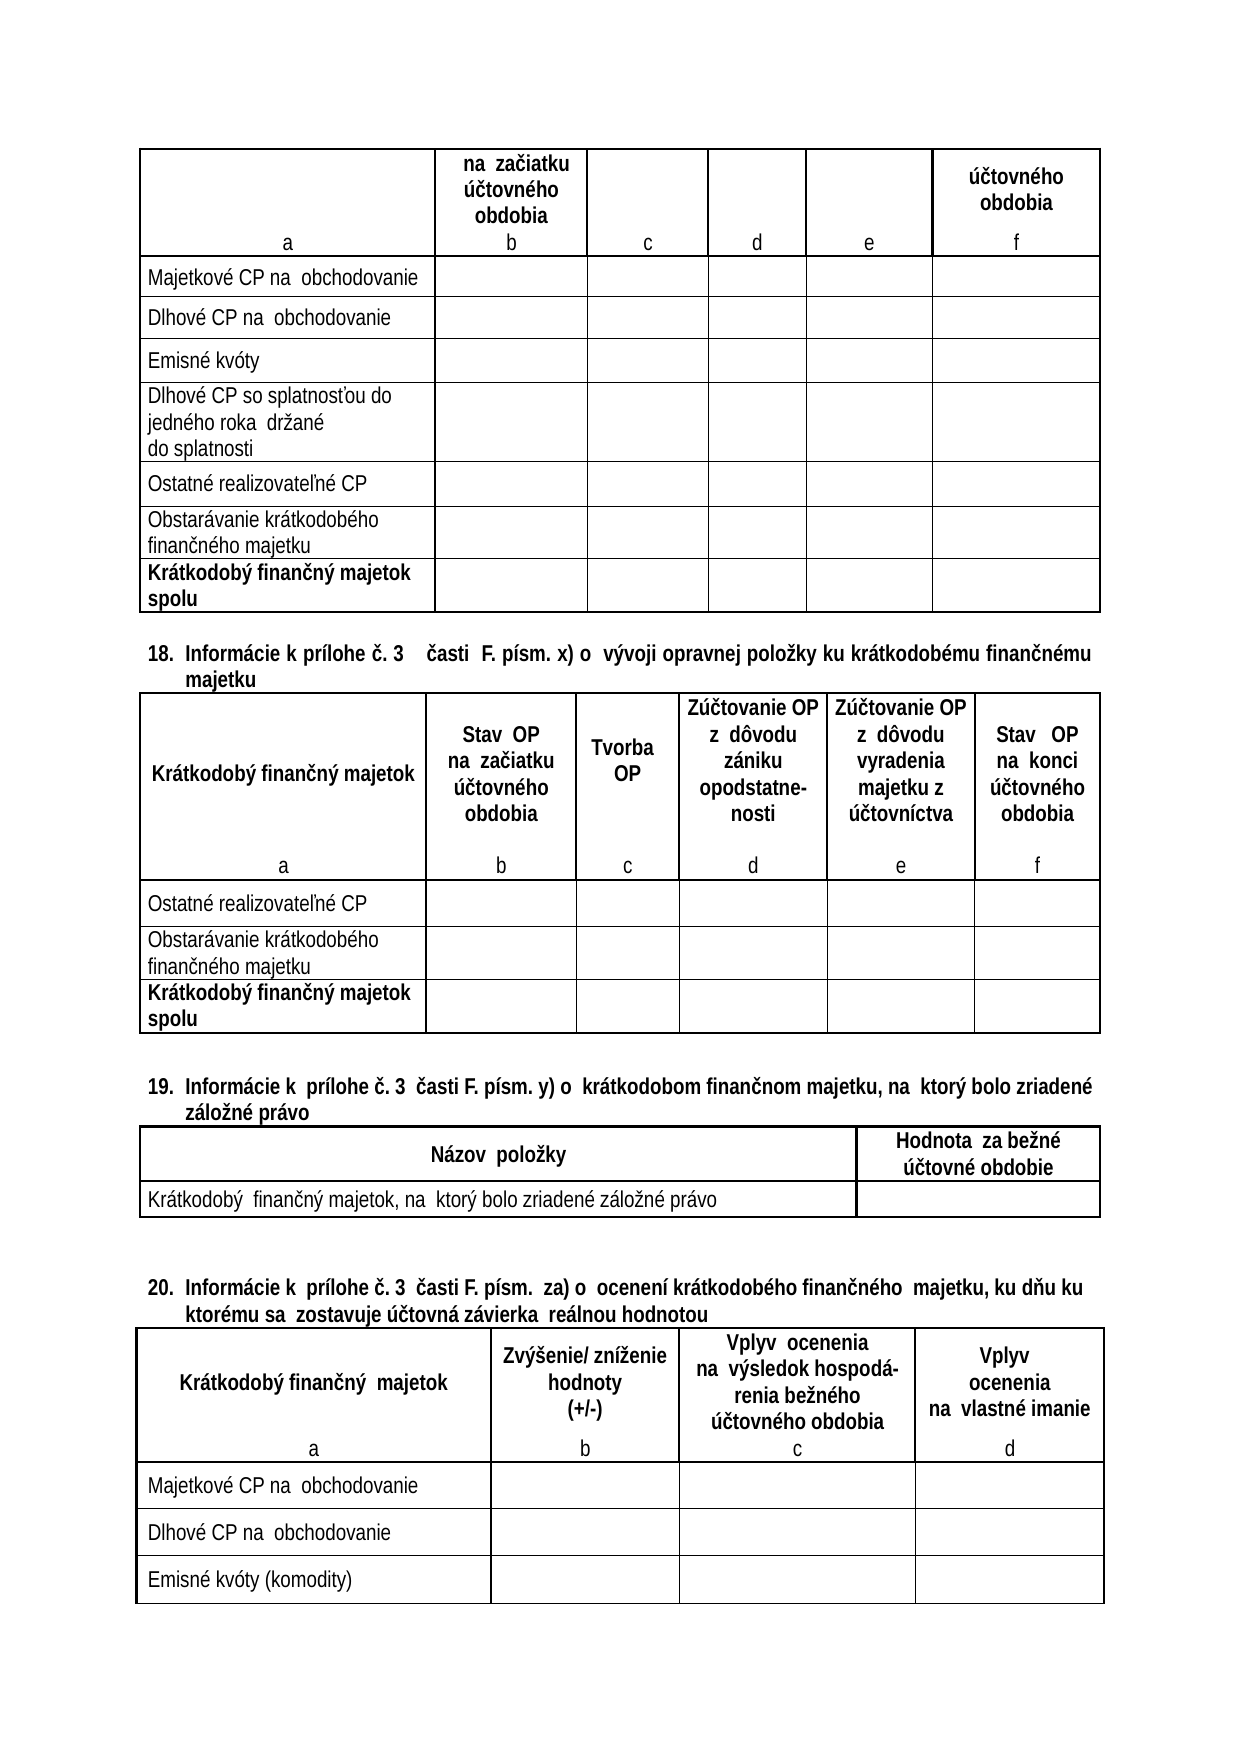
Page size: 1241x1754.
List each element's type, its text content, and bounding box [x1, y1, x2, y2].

table_cell f [976, 853, 1099, 879]
table_header Krátkodobý finančný majetok [138, 1329, 490, 1434]
table_cell [933, 559, 1099, 611]
table_cell c [680, 1435, 914, 1461]
table_cell [828, 927, 974, 979]
table_cell [577, 927, 679, 979]
table_cell [588, 339, 708, 382]
table_cell d [916, 1435, 1103, 1461]
table_cell Majetkové CP na obchodovanie [138, 1463, 490, 1508]
table_cell [916, 1509, 1103, 1555]
table_cell [807, 339, 932, 382]
table_cell [436, 507, 587, 558]
table_cell a [138, 1435, 490, 1461]
table_cell [933, 383, 1099, 461]
table_cell [427, 927, 576, 979]
table_cell [709, 507, 806, 558]
table_cell [858, 1182, 1099, 1216]
table_cell [436, 257, 587, 296]
table_cell [680, 927, 827, 979]
table_cell [588, 462, 708, 506]
table_cell [427, 980, 576, 1032]
table_cell [709, 257, 806, 296]
table_cell [588, 559, 708, 611]
table_cell [828, 980, 974, 1032]
table_cell [807, 559, 932, 611]
table_cell [577, 980, 679, 1032]
table_cell [807, 383, 932, 461]
table_cell [492, 1463, 679, 1508]
table_cell [680, 1509, 915, 1555]
table_cell e [807, 229, 931, 255]
table_header Tvorba OP [577, 694, 678, 852]
table_cell [709, 297, 806, 338]
table_cell [436, 462, 587, 506]
table_cell [975, 927, 1099, 979]
table_cell a [141, 229, 434, 255]
table_header Zvýšenie/ zníženie hodnoty (+/-) [492, 1329, 678, 1434]
table_cell e [828, 853, 974, 879]
table_cell [680, 881, 827, 926]
subtitle Informácie k prílohe č. 3 časti F. písm. y) o krátkodobom finančnom majetku, na ktorý bolo zriadené záložné právo [148, 1073, 1093, 1125]
table_cell Ostatné realizovateľné CP [141, 462, 434, 506]
table_cell Emisné kvóty [141, 339, 434, 382]
table_header Hodnota za bežné účtovné obdobie [858, 1128, 1099, 1180]
table_cell [933, 257, 1099, 296]
table_header Stav OP na začiatku účtovného obdobia [427, 694, 575, 852]
table_cell Dlhové CP na obchodovanie [141, 297, 434, 338]
table_cell [588, 257, 708, 296]
table_cell [436, 339, 587, 382]
table_cell Ostatné realizovateľné CP [141, 881, 425, 926]
table_cell [709, 462, 806, 506]
table_cell účtovného obdobia [934, 150, 1099, 229]
table_cell d [680, 853, 826, 879]
table_cell [680, 1556, 915, 1603]
table_cell [709, 150, 805, 229]
table_cell Krátkodobý finančný majetok spolu [141, 559, 434, 611]
table_cell [916, 1463, 1103, 1508]
table_cell [436, 559, 587, 611]
table_cell [588, 297, 708, 338]
table_cell [709, 559, 806, 611]
table_cell [807, 297, 932, 338]
table_cell [807, 462, 932, 506]
table_cell [680, 1463, 915, 1508]
table_cell [492, 1556, 679, 1603]
table_cell c [588, 229, 707, 255]
table_header Názov položky [141, 1128, 855, 1180]
table_header Stav OP na konci účtovného obdobia [976, 694, 1099, 852]
table_header Vplyv ocenenia na vlastné imanie [916, 1329, 1103, 1434]
table_cell [680, 980, 827, 1032]
table_header Vplyv ocenenia na výsledok hospodá-renia bežného účtovného obdobia [680, 1329, 914, 1434]
table_cell b [492, 1435, 678, 1461]
table_cell c [577, 853, 678, 879]
table_cell [436, 297, 587, 338]
table_cell Emisné kvóty (komodity) [138, 1556, 490, 1603]
table_cell [807, 257, 932, 296]
table_cell [975, 980, 1099, 1032]
table_header Zúčtovanie OP z dôvodu zániku opodstatne-nosti [680, 694, 826, 852]
subtitle Informácie k prílohe č. 3 časti F. písm. x) o vývoji opravnej položky ku krátkodobému finančnému majetku [148, 639, 1093, 692]
subtitle Informácie k prílohe č. 3 časti F. písm. za) o ocenení krátkodobého finančného majetku, ku dňu ku ktorému sa zostavuje účtovná závierka reálnou hodnotou [148, 1274, 1093, 1327]
table_cell Krátkodobý finančný majetok spolu [141, 980, 425, 1032]
table_cell [975, 881, 1099, 926]
table_cell d [709, 229, 805, 255]
table_cell [933, 339, 1099, 382]
table_cell [933, 462, 1099, 506]
table_cell b [427, 853, 575, 879]
table_cell Obstarávanie krátkodobého finančného majetku [141, 927, 425, 979]
table_cell [933, 507, 1099, 558]
table_cell [828, 881, 974, 926]
table_cell Krátkodobý finančný majetok, na ktorý bolo zriadené záložné právo [141, 1182, 855, 1216]
table_header Zúčtovanie OP z dôvodu vyradenia majetku z účtovníctva [828, 694, 974, 852]
table_cell [588, 383, 708, 461]
table_cell a [141, 853, 425, 879]
table_cell Majetkové CP na obchodovanie [141, 257, 434, 296]
table_cell [916, 1556, 1103, 1603]
table_cell [492, 1509, 679, 1555]
table_cell b [436, 229, 586, 255]
table_cell [436, 383, 587, 461]
table_cell [709, 339, 806, 382]
table_cell [588, 507, 708, 558]
table_cell [577, 881, 679, 926]
table_cell [427, 881, 576, 926]
table_cell Obstarávanie krátkodobého finančného majetku [141, 507, 434, 558]
table_cell na začiatku účtovného obdobia [436, 150, 586, 229]
table_cell f [934, 229, 1099, 255]
table_cell Dlhové CP so splatnosťou do jedného roka držané do splatnosti [141, 383, 434, 461]
table_cell [588, 150, 707, 229]
table_cell [141, 150, 434, 229]
table_header Krátkodobý finančný majetok [141, 694, 425, 852]
table_cell [709, 383, 806, 461]
table_cell Dlhové CP na obchodovanie [138, 1509, 490, 1555]
table_cell [807, 150, 931, 229]
table_cell [807, 507, 932, 558]
table_cell [933, 297, 1099, 338]
